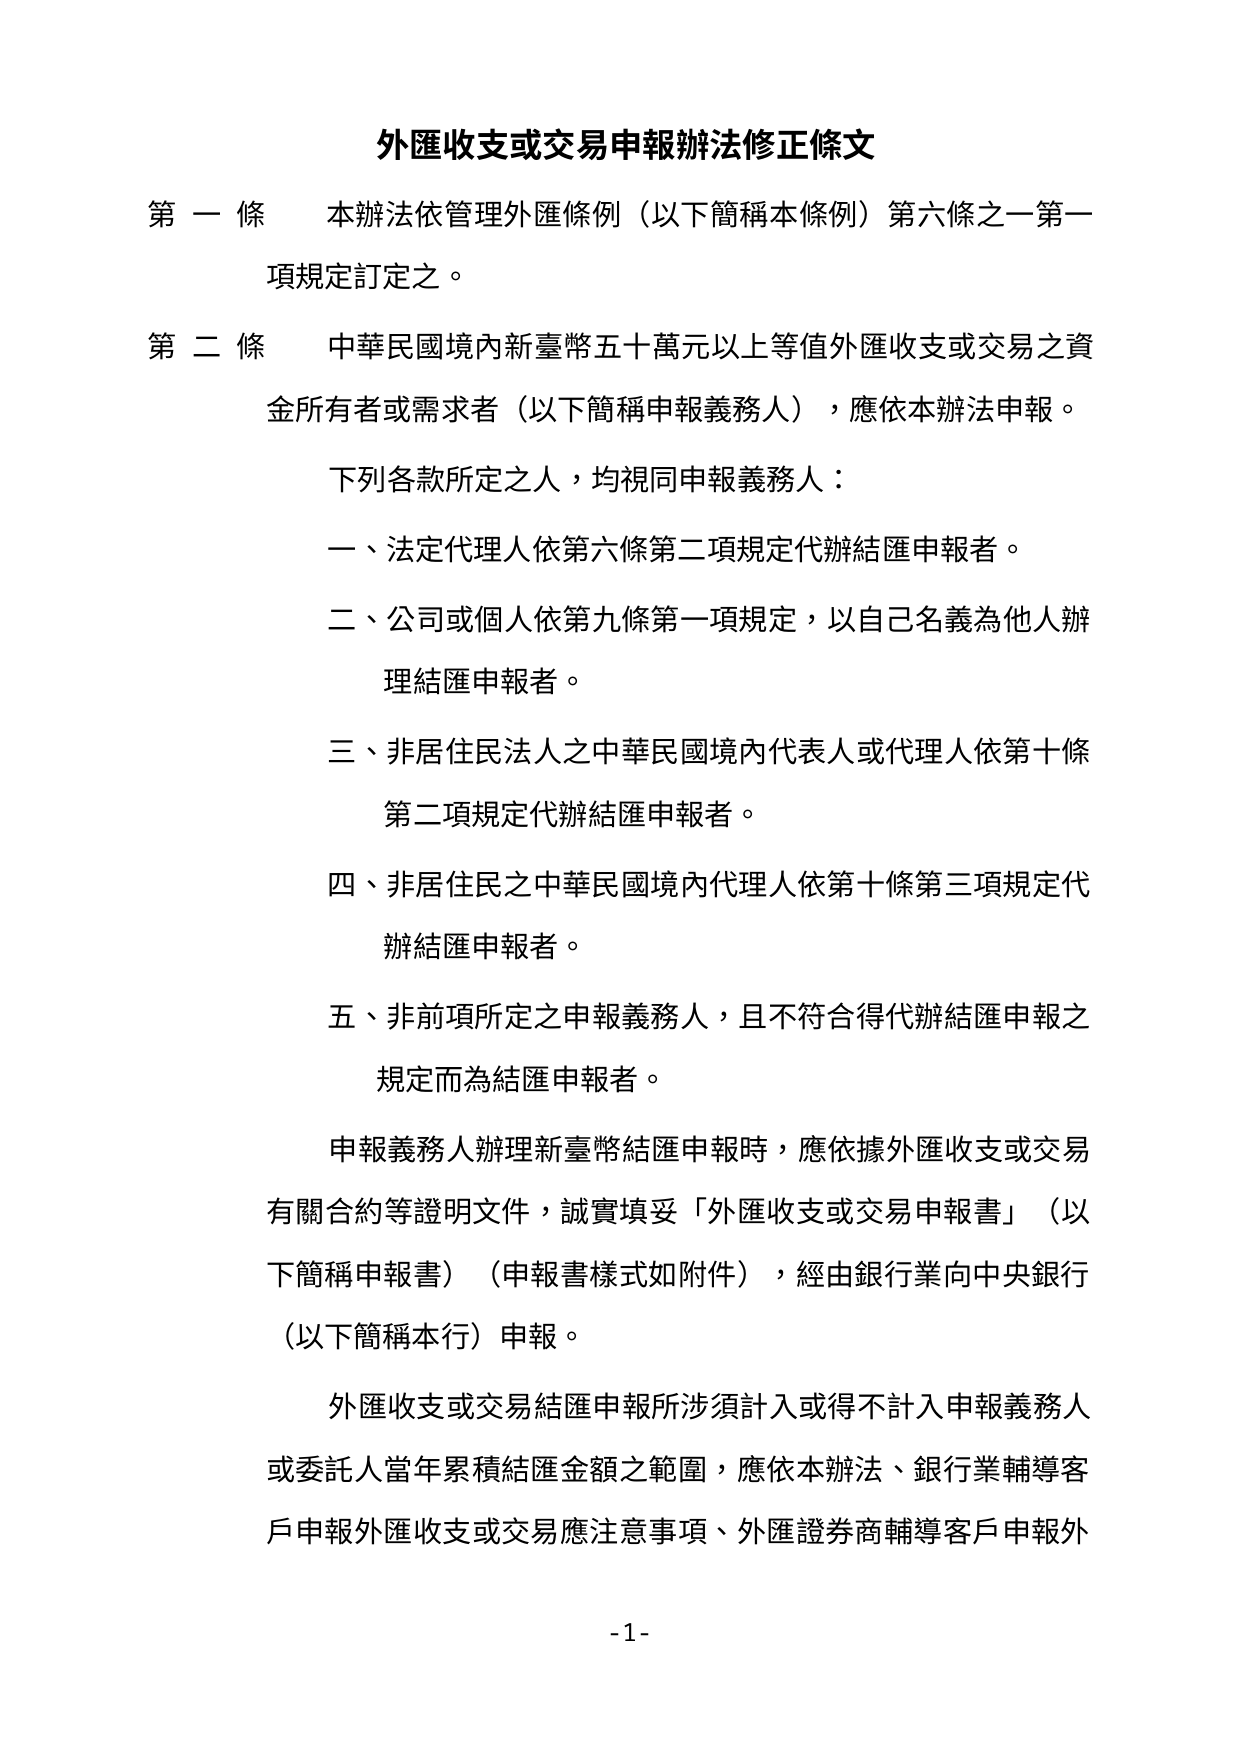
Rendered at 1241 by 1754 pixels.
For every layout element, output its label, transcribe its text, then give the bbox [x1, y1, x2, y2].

text 第 二 條 中華民國境內新臺幣五十萬元以上等值外匯收支或交易之資金所有者或需求者（以下簡稱申報義務人），應依本辦法申報。 [148, 303, 1097, 428]
text 三、非居住民法人之中華民國境內代表人或代理人依第十條第二項規定代辦結匯申報者。 [328, 708, 1092, 833]
text 五、非前項所定之申報義務人，且不符合得代辦結匯申報之規定而為結匯申報者。 [328, 973, 1092, 1098]
text 四、非居住民之中華民國境內代理人依第十條第三項規定代辦結匯申報者。 [328, 841, 1092, 966]
text 第 一 條 本辦法依管理外匯條例（以下簡稱本條例）第六條之一第一項規定訂定之。 [148, 171, 1097, 296]
text 一、法定代理人依第六條第二項規定代辦結匯申報者。 [328, 506, 1092, 568]
text 下列各款所定之人，均視同申報義務人： [266, 436, 1092, 498]
text 申報義務人辦理新臺幣結匯申報時，應依據外匯收支或交易有關合約等證明文件，誠實填妥「外匯收支或交易申報書」（以下簡稱申報書）（申報書樣式如附件），經由銀行業向中央銀行（以下簡稱本行）申報。 [266, 1106, 1092, 1356]
text 外匯收支或交易結匯申報所涉須計入或得不計入申報義務人或委託人當年累積結匯金額之範圍，應依本辦法、銀行業輔導客戶申報外匯收支或交易應注意事項、外匯證券商輔導客戶申報外 [266, 1363, 1092, 1551]
text 二、公司或個人依第九條第一項規定，以自己名義為他人辦理結匯申報者。 [328, 576, 1092, 701]
text 外匯收支或交易申報辦法修正條文 [148, 101, 1104, 163]
